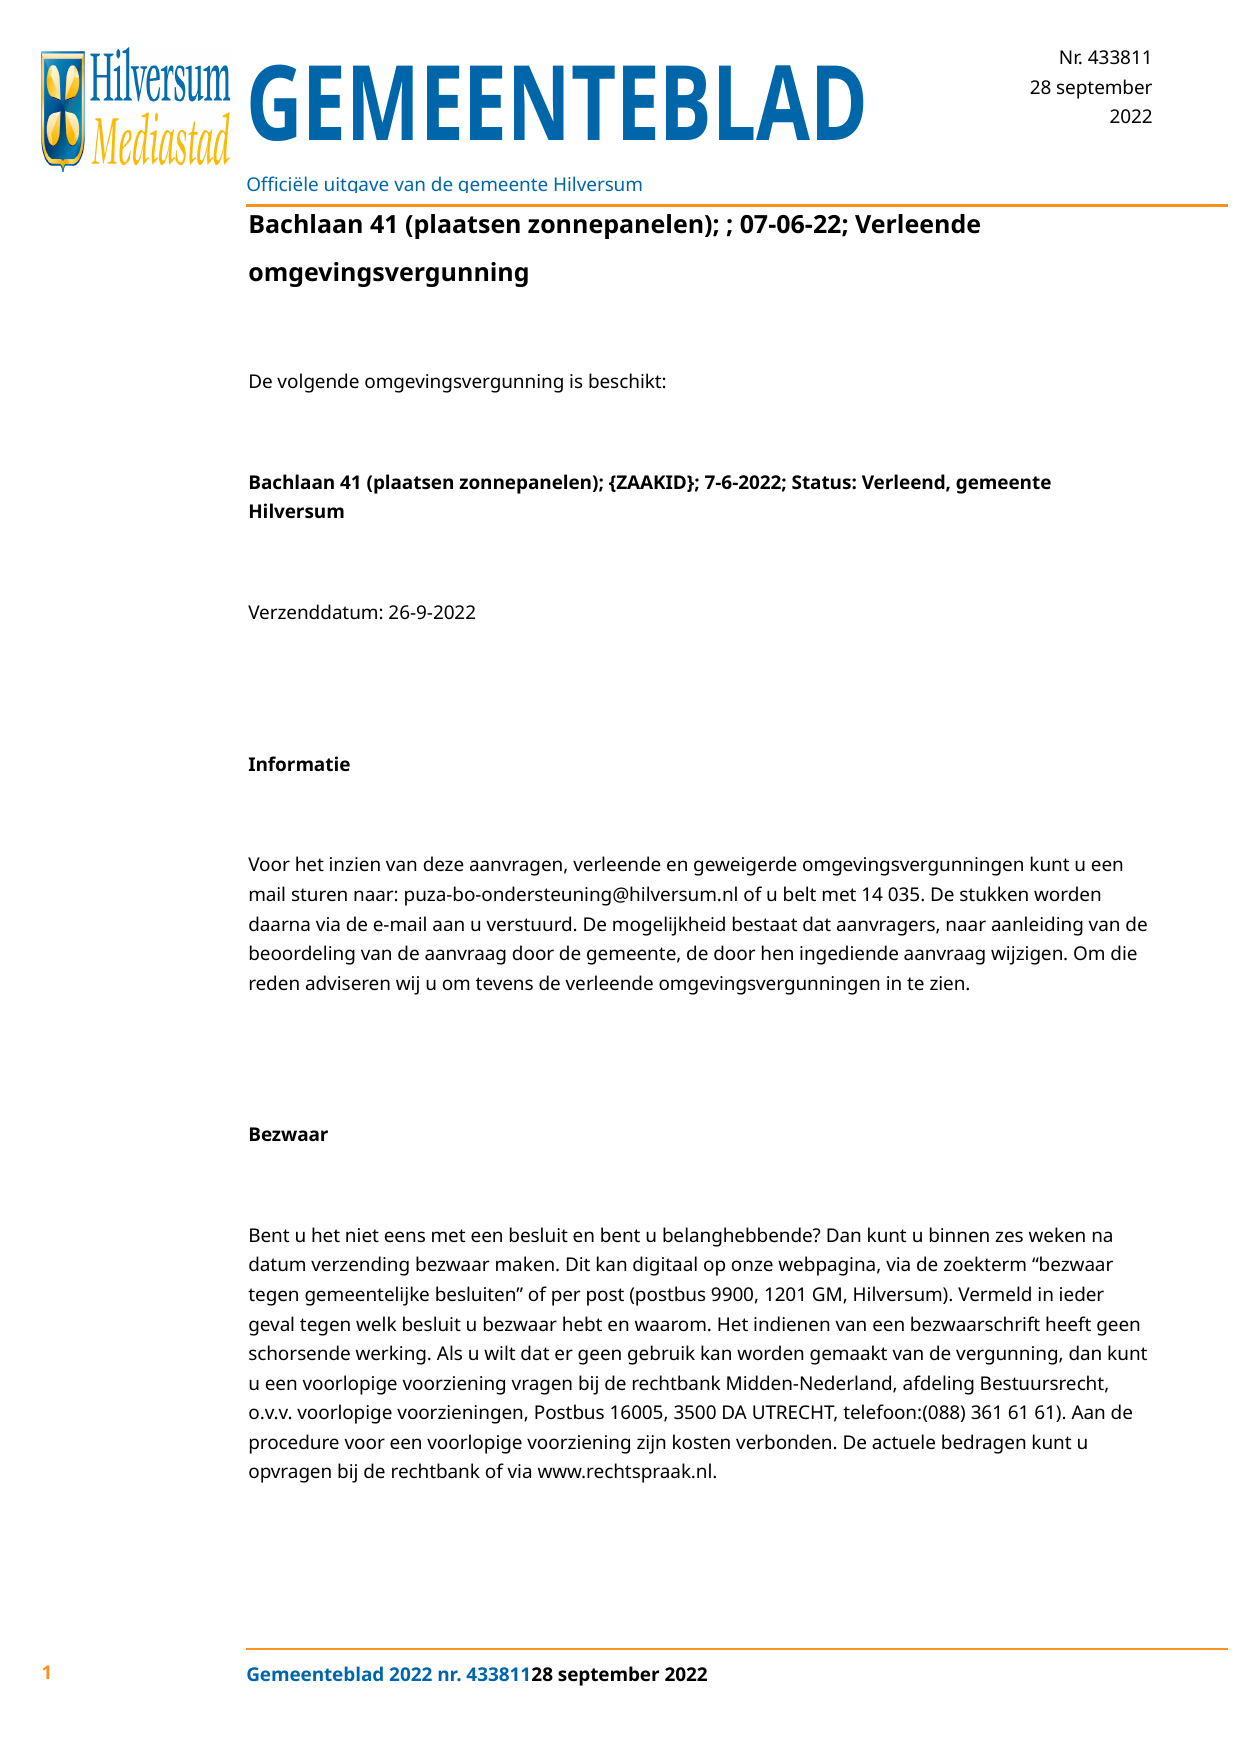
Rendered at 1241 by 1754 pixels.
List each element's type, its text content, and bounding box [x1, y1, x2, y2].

text Verzenddatum: 26-9-2022 [248, 599, 1152, 625]
text Bezwaar [248, 1121, 1152, 1147]
text De volgende omgevingsvergunning is beschikt: [248, 368, 1152, 394]
text Bachlaan 41 (plaatsen zonnepanelen); ; 07-06-22; Verleende omgevingsvergunning [248, 207, 1152, 288]
text Informatie [248, 751, 1152, 777]
text Bent u het niet eens met een besluit en bent u belanghebbende? Dan kunt u binnen zes weken na datum verzending bezwaar maken. Dit kan digitaal op onze webpagina, via de zoekterm “bezwaar tegen gemeentelijke besluiten” of per post (postbus 9900, 1201 GM, Hilversum). Vermeld in ieder geval tegen welk besluit u bezwaar hebt en waarom. Het indienen van een bezwaarschrift heeft geen schorsende werking. Als u wilt dat er geen gebruik kan worden gemaakt van de vergunning, dan kunt u een voorlopige voorziening vragen bij de rechtbank Midden-Nederland, afdeling Bestuursrecht, o.v.v. voorlopige voorzieningen, Postbus 16005, 3500 DA UTRECHT, telefoon:(088) 361 61 61). Aan de procedure voor een voorlopige voorziening zijn kosten verbonden. De actuele bedragen kunt u opvragen bij de rechtbank of via www.rechtspraak.nl. [248, 1222, 1152, 1484]
text Voor het inzien van deze aanvragen, verleende en geweigerde omgevingsvergunningen kunt u een mail sturen naar: puza-bo-ondersteuning@hilversum.nl of u belt met 14 035. De stukken worden daarna via de e-mail aan u verstuurd. De mogelijkheid bestaat dat aanvragers, naar aanleiding van de beoordeling van de aanvraag door de gemeente, de door hen ingediende aanvraag wijzigen. Om die reden adviseren wij u om tevens de verleende omgevingsvergunningen in te zien. [248, 852, 1152, 996]
picture [41, 47, 231, 172]
text Bachlaan 41 (plaatsen zonnepanelen); {ZAAKID}; 7-6-2022; Status: Verleend, gemeente Hilversum [248, 469, 1152, 524]
